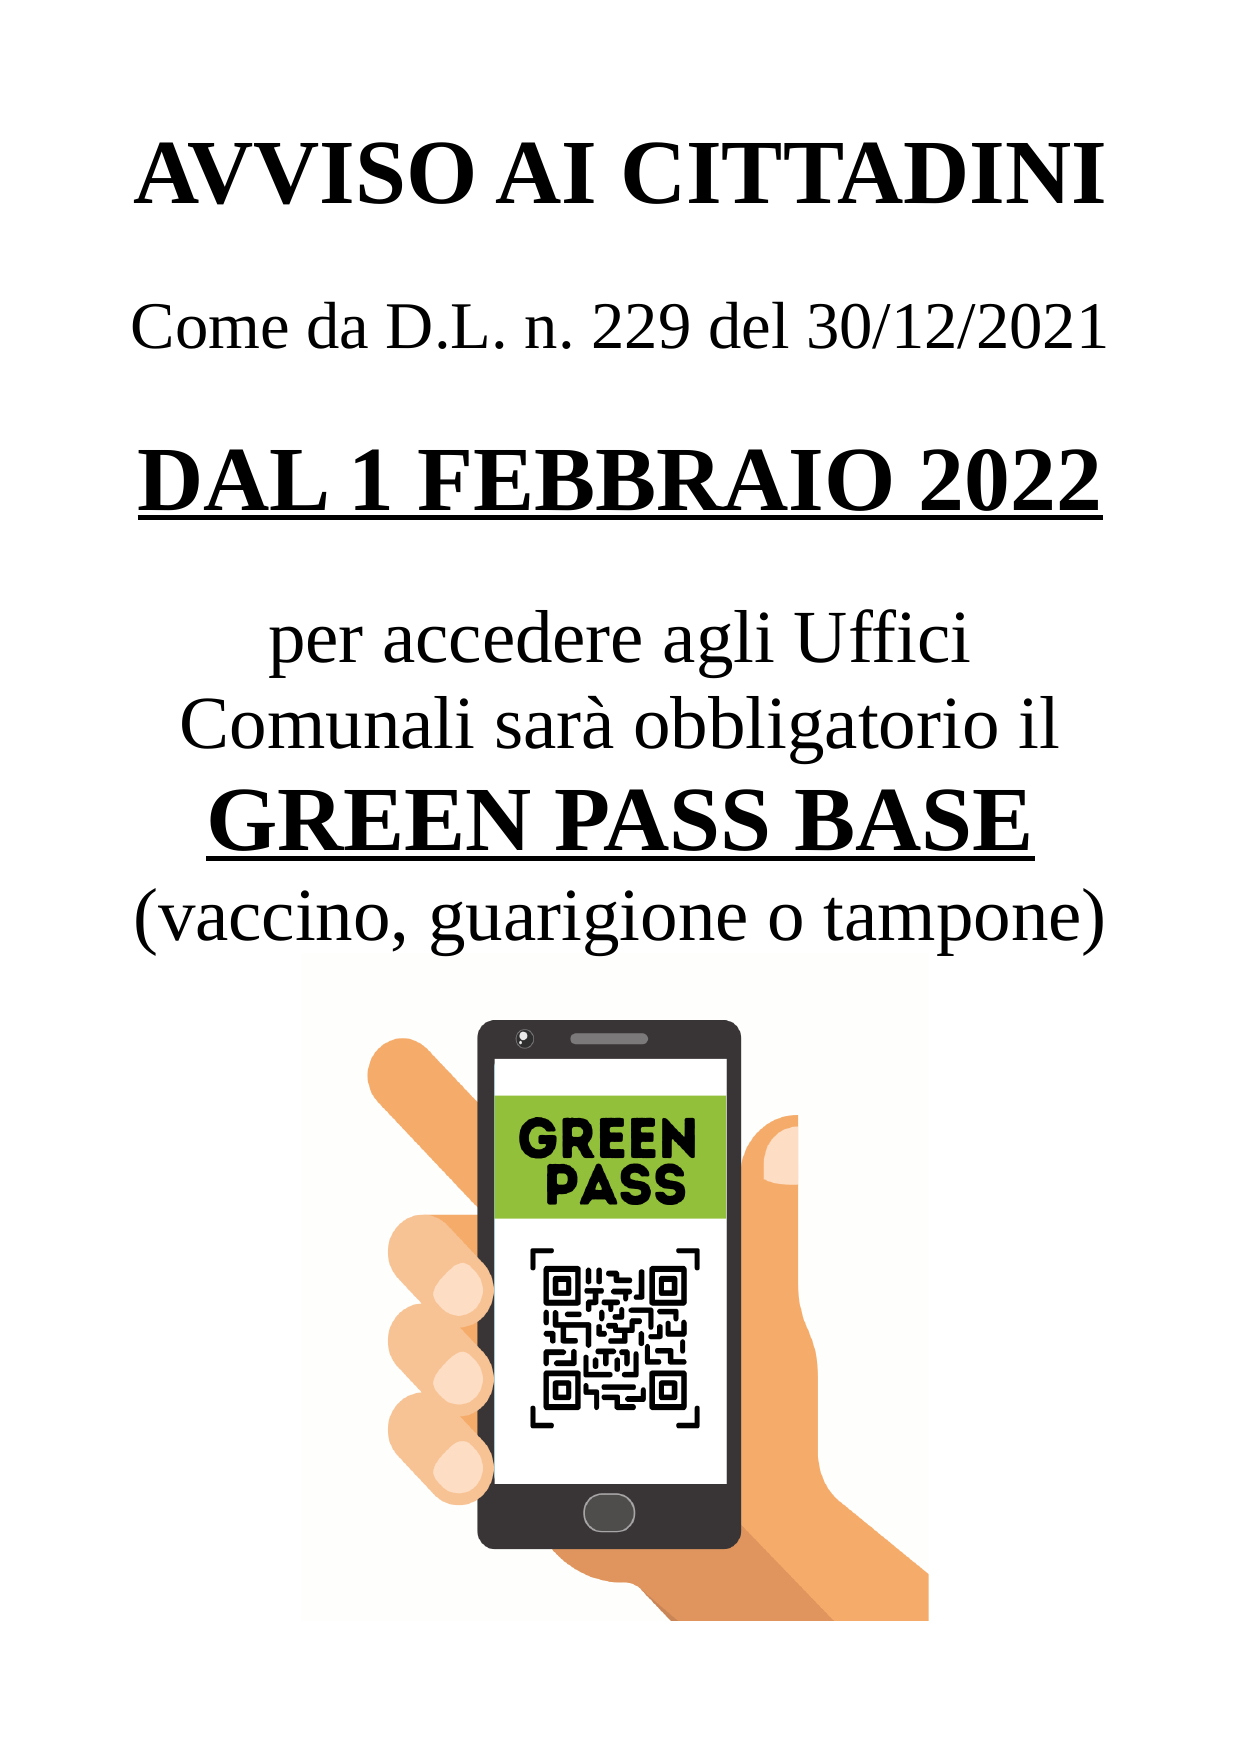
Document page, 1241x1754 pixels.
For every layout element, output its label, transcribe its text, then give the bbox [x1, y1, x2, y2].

text DAL 1 FEBBRAIO 2022 [118, 425, 1122, 530]
text per accedere agli Uffici Comunali sarà obbligatorio il [118, 592, 1122, 765]
picture [301, 953, 929, 1621]
text Come da D.L. n. 229 del 30/12/2021 [118, 286, 1122, 362]
text GREEN PASS BASE [118, 765, 1122, 870]
text AVVISO AI CITTADINI [118, 118, 1122, 223]
text (vaccino, guarigione o tampone) [118, 870, 1122, 957]
